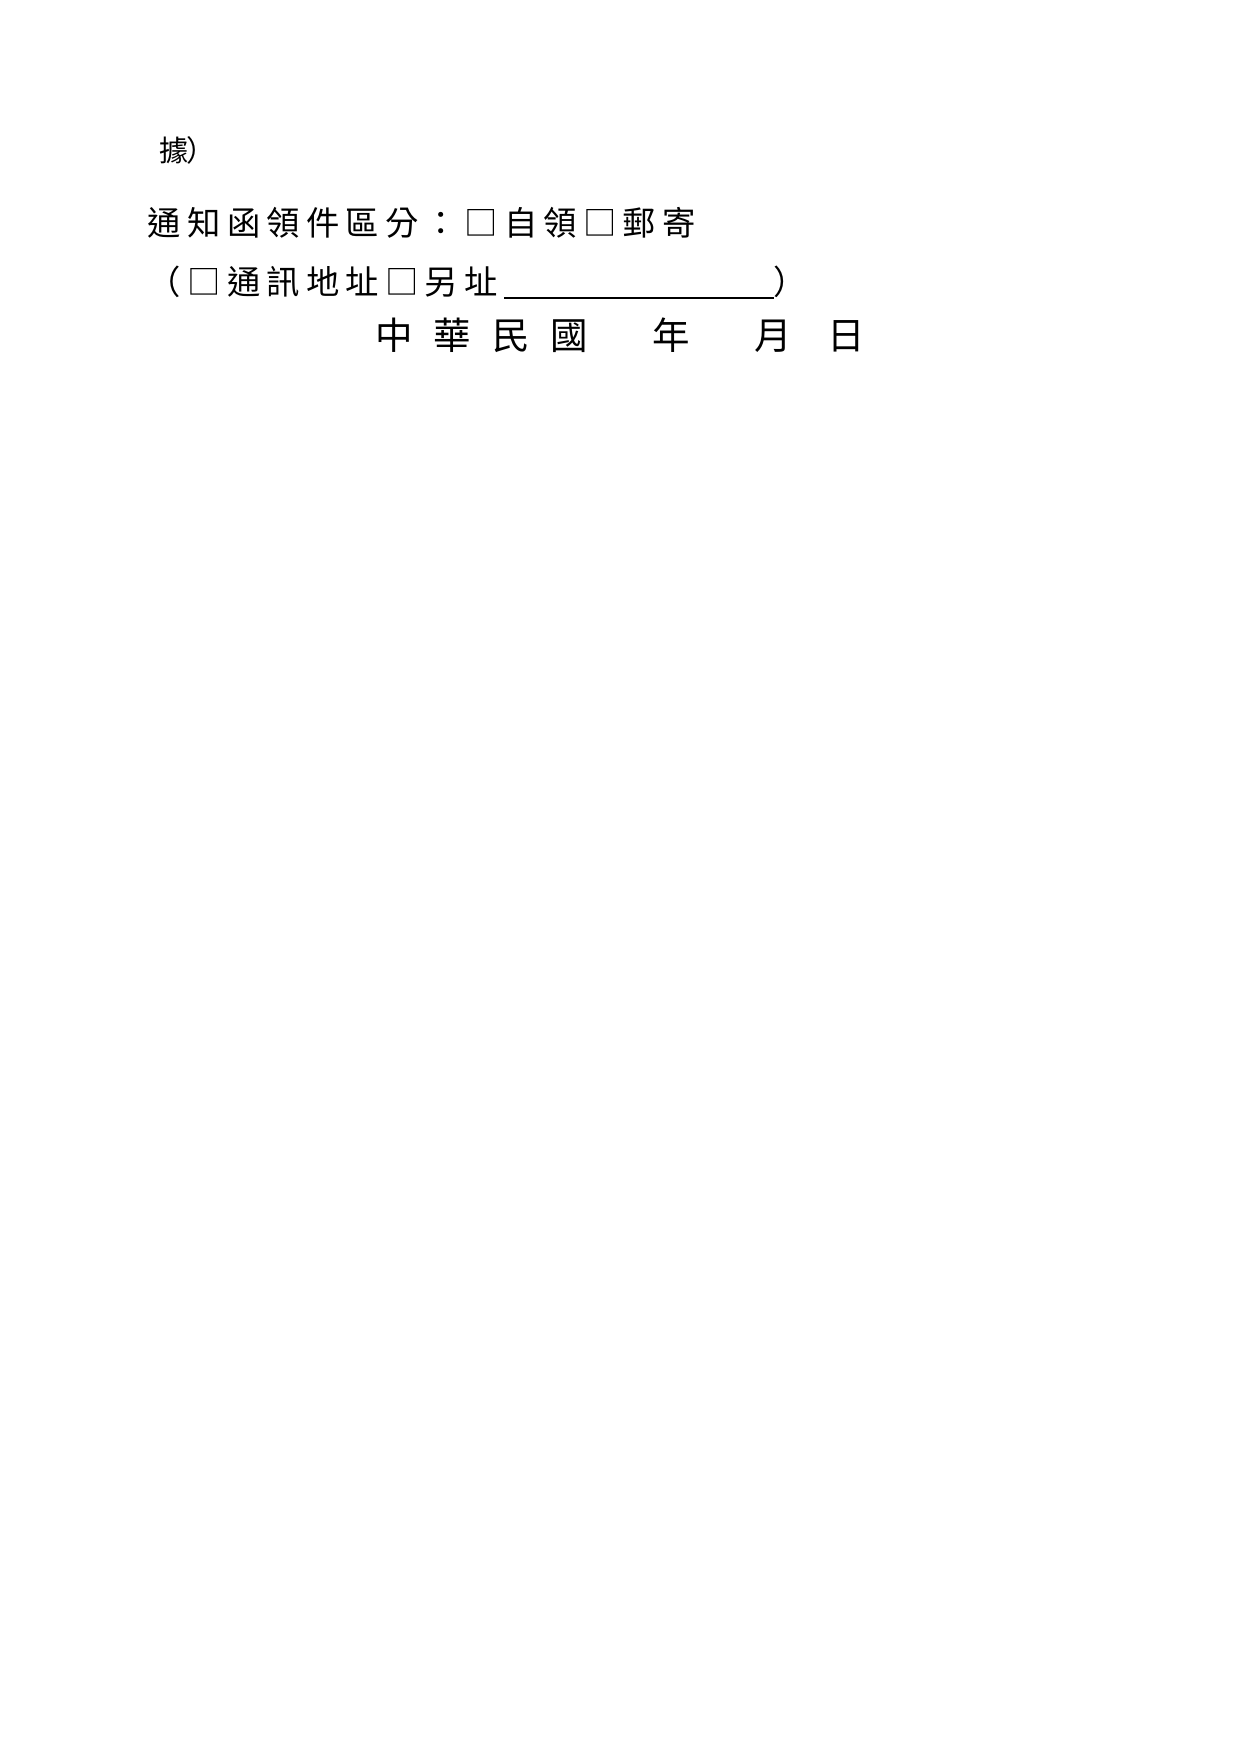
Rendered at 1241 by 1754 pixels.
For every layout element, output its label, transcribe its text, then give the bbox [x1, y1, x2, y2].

table_cell 據） [148, 128, 817, 170]
text 通知函領件區分：□自領□郵寄 [148, 189, 1093, 247]
table_cell [817, 128, 1167, 170]
text 中華民國 年 月 日 [148, 306, 1093, 360]
text （□通訊地址□另址 ） [148, 247, 1093, 306]
